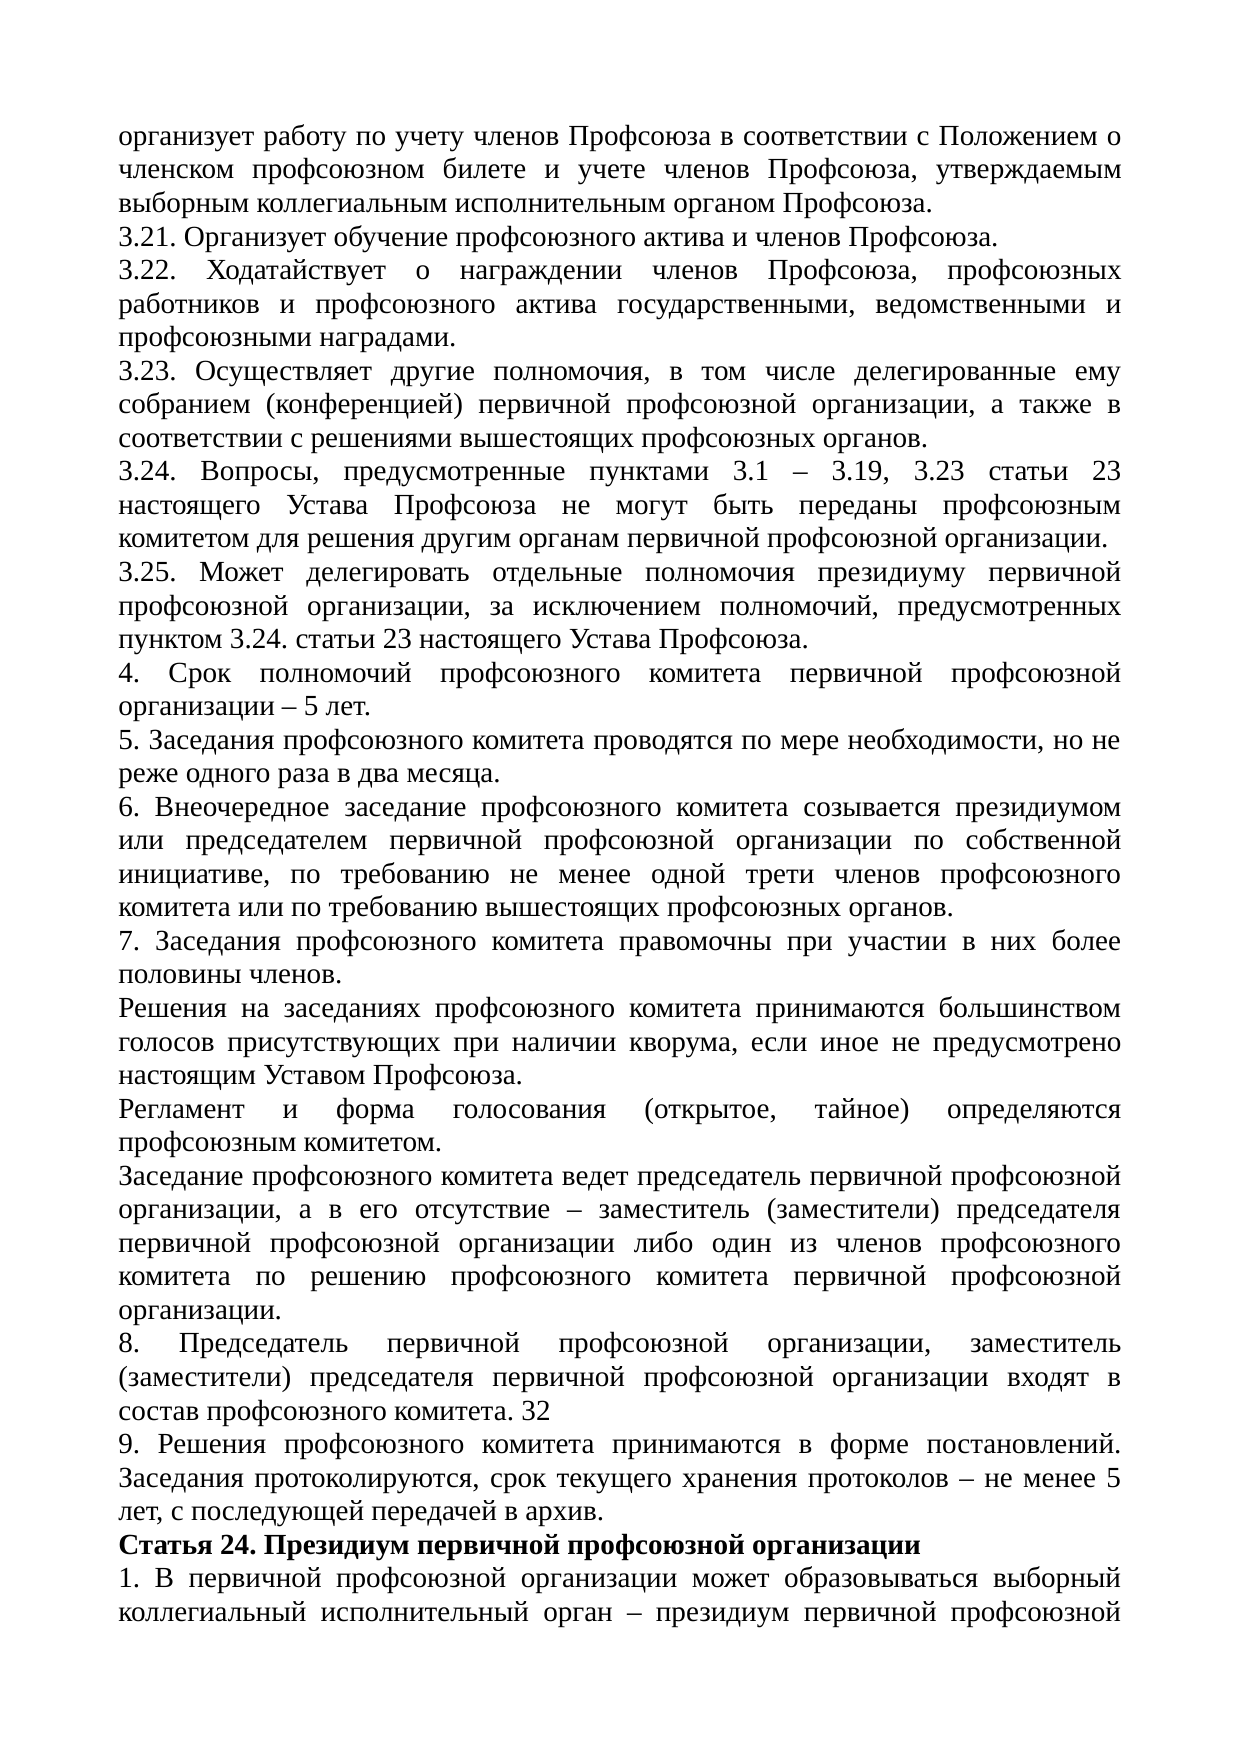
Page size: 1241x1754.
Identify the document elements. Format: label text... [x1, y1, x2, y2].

text 8. Председатель первичной профсоюзной организации, заместитель (заместители) председателя первичной профсоюзной организации входят в состав профсоюзного комитета. 32 [118, 1326, 1122, 1426]
text 3.21. Организует обучение профсоюзного актива и членов Профсоюза. [118, 219, 1122, 252]
text 3.22. Ходатайствует о награждении членов Профсоюза, профсоюзных работников и профсоюзного актива государственными, ведомственными и профсоюзными наградами. [118, 252, 1122, 353]
text Регламент и форма голосования (открытое, тайное) определяются профсоюзным комитетом. [118, 1091, 1122, 1158]
text 1. В первичной профсоюзной организации может образовываться выборный коллегиальный исполнительный орган – президиум первичной профсоюзной [118, 1560, 1122, 1627]
text Решения на заседаниях профсоюзного комитета принимаются большинством голосов присутствующих при наличии кворума, если иное не предусмотрено настоящим Уставом Профсоюза. [118, 990, 1122, 1091]
text 3.24. Вопросы, предусмотренные пунктами 3.1 – 3.19, 3.23 статьи 23 настоящего Устава Профсоюза не могут быть переданы профсоюзным комитетом для решения другим органам первичной профсоюзной организации. [118, 453, 1122, 554]
text 9. Решения профсоюзного комитета принимаются в форме постановлений. Заседания протоколируются, срок текущего хранения протоколов – не менее 5 лет, с последующей передачей в архив. [118, 1426, 1122, 1527]
text организует работу по учету членов Профсоюза в соответствии с Положением о членском профсоюзном билете и учете членов Профсоюза, утверждаемым выборным коллегиальным исполнительным органом Профсоюза. [118, 118, 1122, 219]
text 7. Заседания профсоюзного комитета правомочны при участии в них более половины членов. [118, 923, 1122, 990]
text 3.25. Может делегировать отдельные полномочия президиуму первичной профсоюзной организации, за исключением полномочий, предусмотренных пунктом 3.24. статьи 23 настоящего Устава Профсоюза. [118, 554, 1122, 655]
text Статья 24. Президиум первичной профсоюзной организации [118, 1527, 1122, 1560]
text 3.23. Осуществляет другие полномочия, в том числе делегированные ему собранием (конференцией) первичной профсоюзной организации, а также в соответствии с решениями вышестоящих профсоюзных органов. [118, 353, 1122, 453]
text 5. Заседания профсоюзного комитета проводятся по мере необходимости, но не реже одного раза в два месяца. [118, 722, 1122, 789]
text 4. Срок полномочий профсоюзного комитета первичной профсоюзной организации – 5 лет. [118, 655, 1122, 722]
text 6. Внеочередное заседание профсоюзного комитета созывается президиумом или председателем первичной профсоюзной организации по собственной инициативе, по требованию не менее одной трети членов профсоюзного комитета или по требованию вышестоящих профсоюзных органов. [118, 789, 1122, 923]
text Заседание профсоюзного комитета ведет председатель первичной профсоюзной организации, а в его отсутствие – заместитель (заместители) председателя первичной профсоюзной организации либо один из членов профсоюзного комитета по решению профсоюзного комитета первичной профсоюзной организации. [118, 1158, 1122, 1326]
